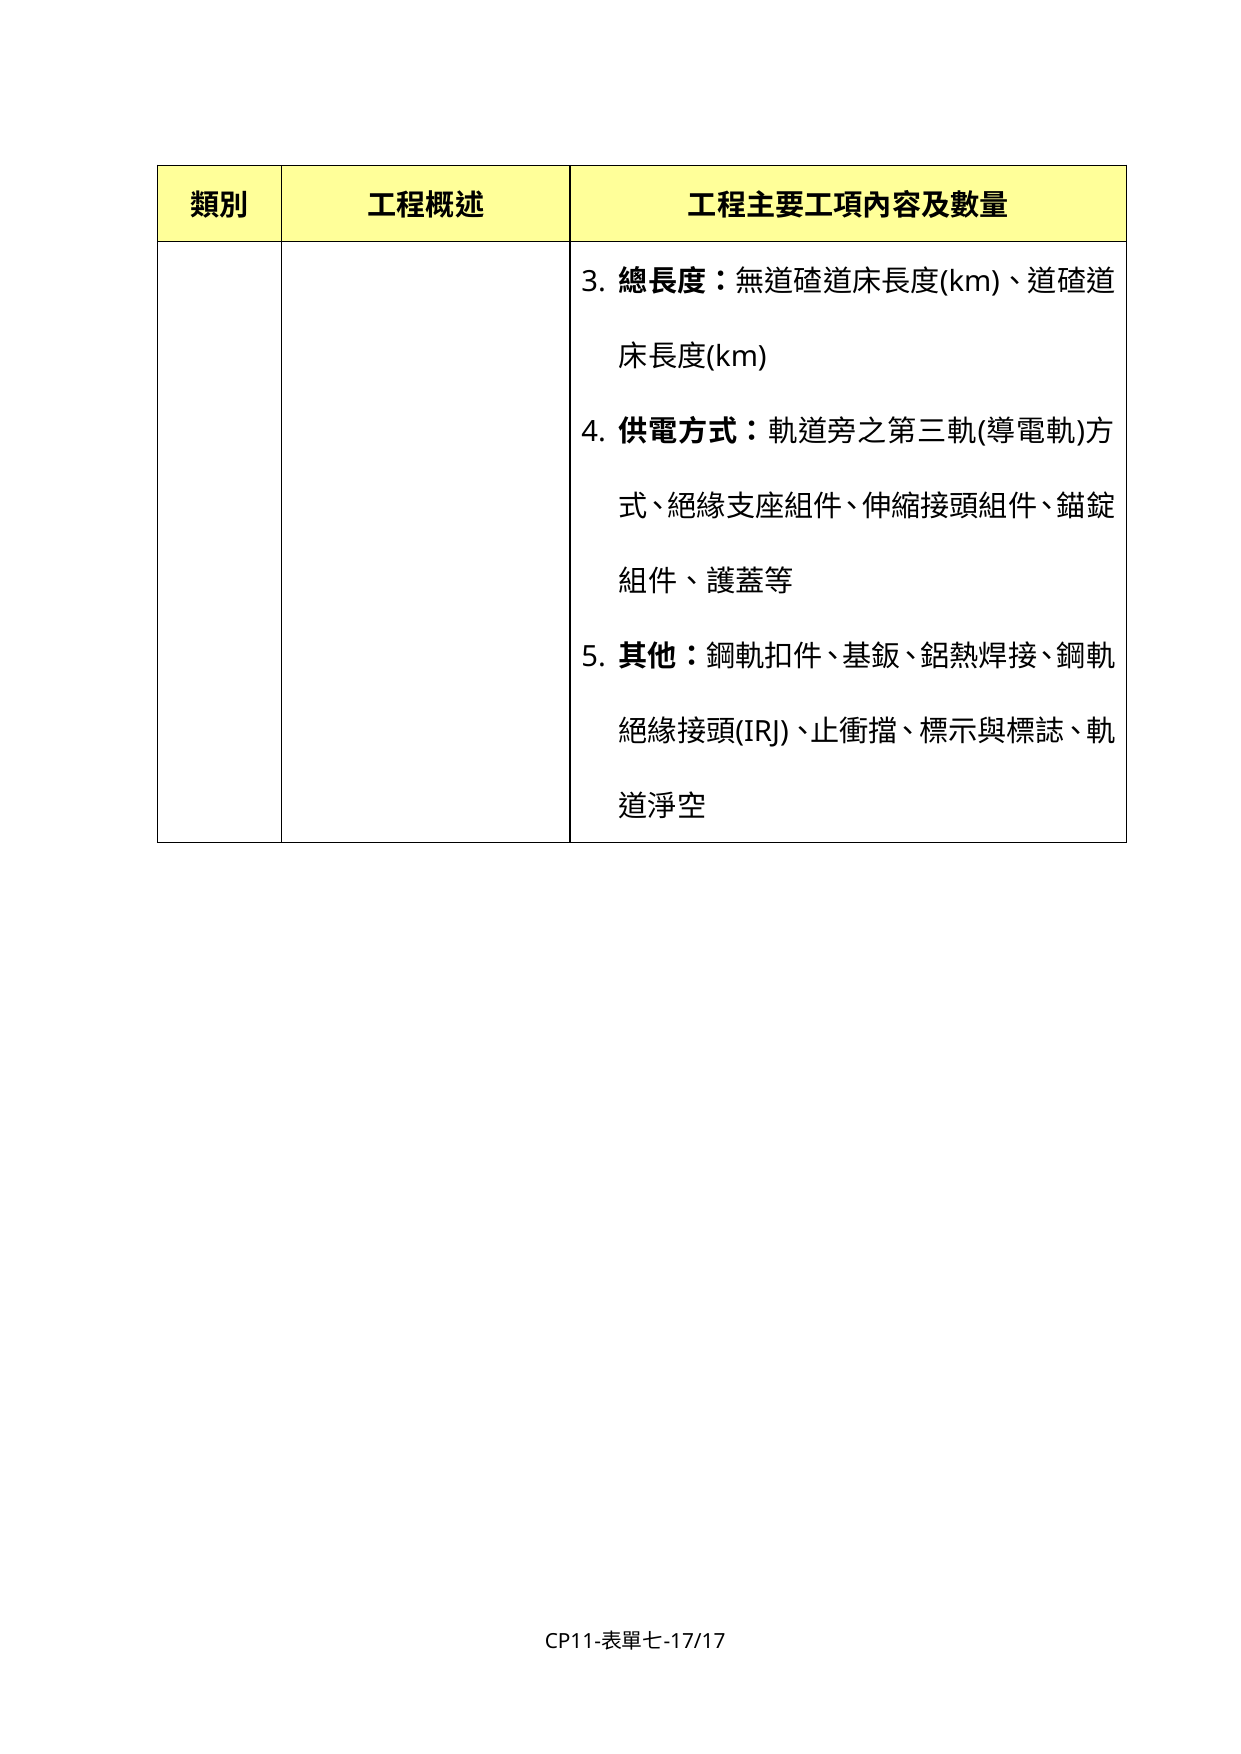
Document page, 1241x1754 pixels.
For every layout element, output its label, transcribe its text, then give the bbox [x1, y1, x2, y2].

table_header 類別 [158, 166, 281, 241]
table_cell 型式： 直線段：普通鋼軌、耐磨鋼軌 橫渡線之特殊軌 軌距 軌床型式： 無道碴道床之混凝土基座、道碴道床型式(混凝土軌枕及木枕) 特殊軌軌床型式 總長度：無道碴道床長度(km)、道碴道床長度(km) 供電方式：軌道旁之第三軌(導電軌)方式、絕緣支座組件、伸縮接頭組件、錨錠組件、護蓋等 其他：鋼軌扣件、基鈑、鋁熱焊接、鋼軌絕緣接頭(IRJ)、止衝擋、標示與標誌、軌道淨空 [571, 242, 1126, 842]
table_header 工程概述 [282, 166, 569, 241]
table_header 工程主要工項內容及數量 [571, 166, 1126, 241]
table_cell [282, 242, 569, 842]
table_cell [158, 242, 281, 842]
